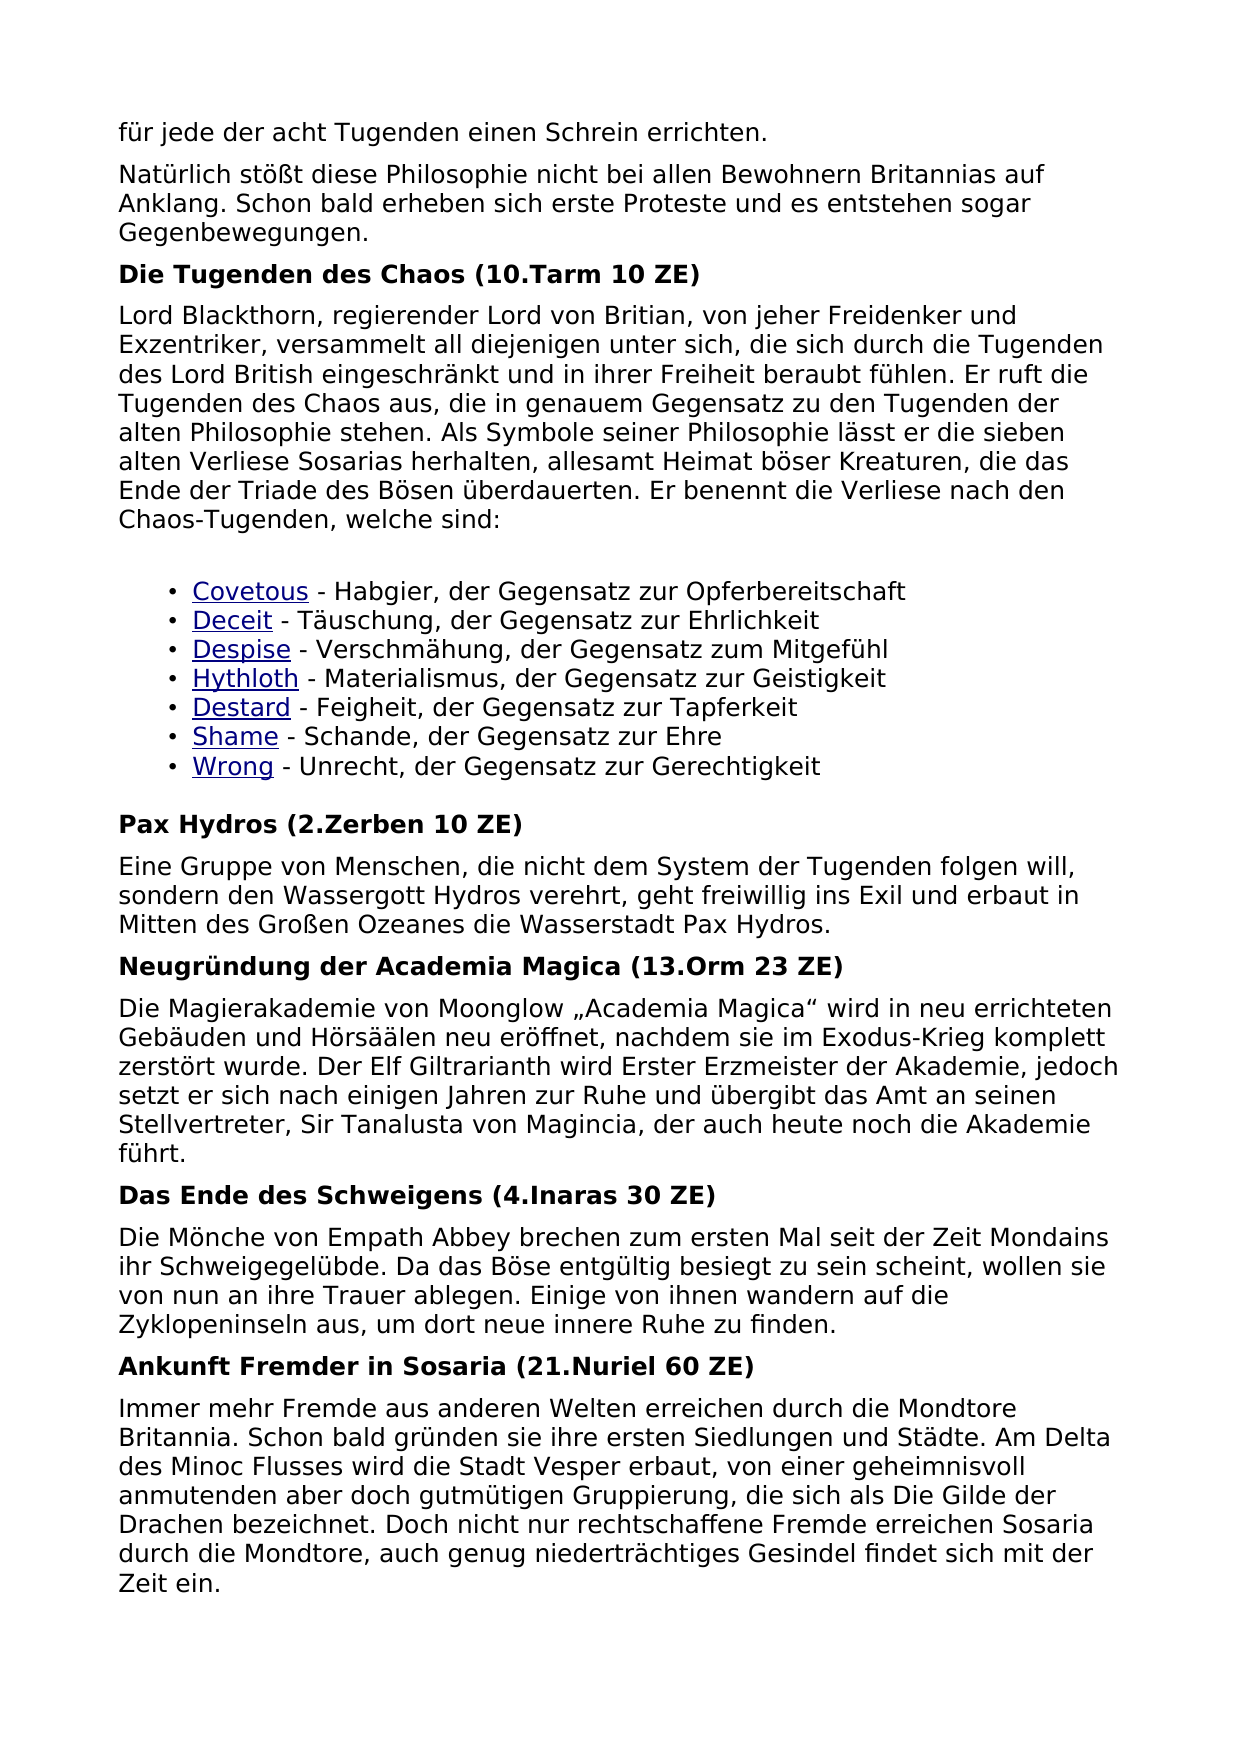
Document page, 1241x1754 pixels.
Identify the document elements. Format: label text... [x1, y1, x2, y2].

text Die Mönche von Empath Abbey brechen zum ersten Mal seit der Zeit Mondains ihr Schweigegelübde. Da das Böse entgültig besiegt zu sein scheint, wollen sie von nun an ihre Trauer ablegen. Einige von ihnen wandern auf die Zyklopeninseln aus, um dort neue innere Ruhe zu finden. [118, 1223, 1122, 1339]
text Die Magierakademie von Moonglow „Academia Magica“ wird in neu errichteten Gebäuden und Hörsäälen neu eröffnet, nachdem sie im Exodus-Krieg komplett zerstört wurde. Der Elf Giltrarianth wird Erster Erzmeister der Akademie, jedoch setzt er sich nach einigen Jahren zur Ruhe und übergibt das Amt an seinen Stellvertreter, Sir Tanalusta von Magincia, der auch heute noch die Akademie führt. [118, 994, 1122, 1169]
text Lord Blackthorn, regierender Lord von Britian, von jeher Freidenker und Exzentriker, versammelt all diejenigen unter sich, die sich durch die Tugenden des Lord British eingeschränkt und in ihrer Freiheit beraubt fühlen. Er ruft die Tugenden des Chaos aus, die in genauem Gegensatz zu den Tugenden der alten Philosophie stehen. Als Symbole seiner Philosophie lässt er die sieben alten Verliese Sosarias herhalten, allesamt Heimat böser Kreaturen, die das Ende der Triade des Bösen überdauerten. Er benennt die Verliese nach den Chaos-Tugenden, welche sind: [118, 301, 1122, 535]
list Destard - Feigheit, der Gegensatz zur Tapferkeit [177, 693, 1122, 723]
text für jede der acht Tugenden einen Schrein errichten. [118, 118, 1122, 147]
list Covetous - Habgier, der Gegensatz zur Opferbereitschaft [177, 577, 1122, 606]
text Ankunft Fremder in Sosaria (21.Nuriel 60 ZE) [118, 1352, 1122, 1381]
text Immer mehr Fremde aus anderen Welten erreichen durch die Mondtore Britannia. Schon bald gründen sie ihre ersten Siedlungen und Städte. Am Delta des Minoc Flusses wird die Stadt Vesper erbaut, von einer geheimnisvoll anmutenden aber doch gutmütigen Gruppierung, die sich als Die Gilde der Drachen bezeichnet. Doch nicht nur rechtschaffene Fremde erreichen Sosaria durch die Mondtore, auch genug niederträchtiges Gesindel findet sich mit der Zeit ein. [118, 1394, 1122, 1598]
list Deceit - Täuschung, der Gegensatz zur Ehrlichkeit [177, 606, 1122, 635]
text Das Ende des Schweigens (4.Inaras 30 ZE) [118, 1181, 1122, 1210]
text Natürlich stößt diese Philosophie nicht bei allen Bewohnern Britannias auf Anklang. Schon bald erheben sich erste Proteste und es entstehen sogar Gegenbewegungen. [118, 160, 1122, 247]
list Wrong - Unrecht, der Gegensatz zur Gerechtigkeit [177, 752, 1122, 781]
text Neugründung der Academia Magica (13.Orm 23 ZE) [118, 952, 1122, 981]
text Die Tugenden des Chaos (10.Tarm 10 ZE) [118, 260, 1122, 289]
list Hythloth - Materialismus, der Gegensatz zur Geistigkeit [177, 664, 1122, 693]
text Eine Gruppe von Menschen, die nicht dem System der Tugenden folgen will, sondern den Wassergott Hydros verehrt, geht freiwillig ins Exil und erbaut in Mitten des Großen Ozeanes die Wasserstadt Pax Hydros. [118, 852, 1122, 939]
text Pax Hydros (2.Zerben 10 ZE) [118, 810, 1122, 839]
list Shame - Schande, der Gegensatz zur Ehre [177, 723, 1122, 752]
list Despise - Verschmähung, der Gegensatz zum Mitgefühl [177, 635, 1122, 664]
